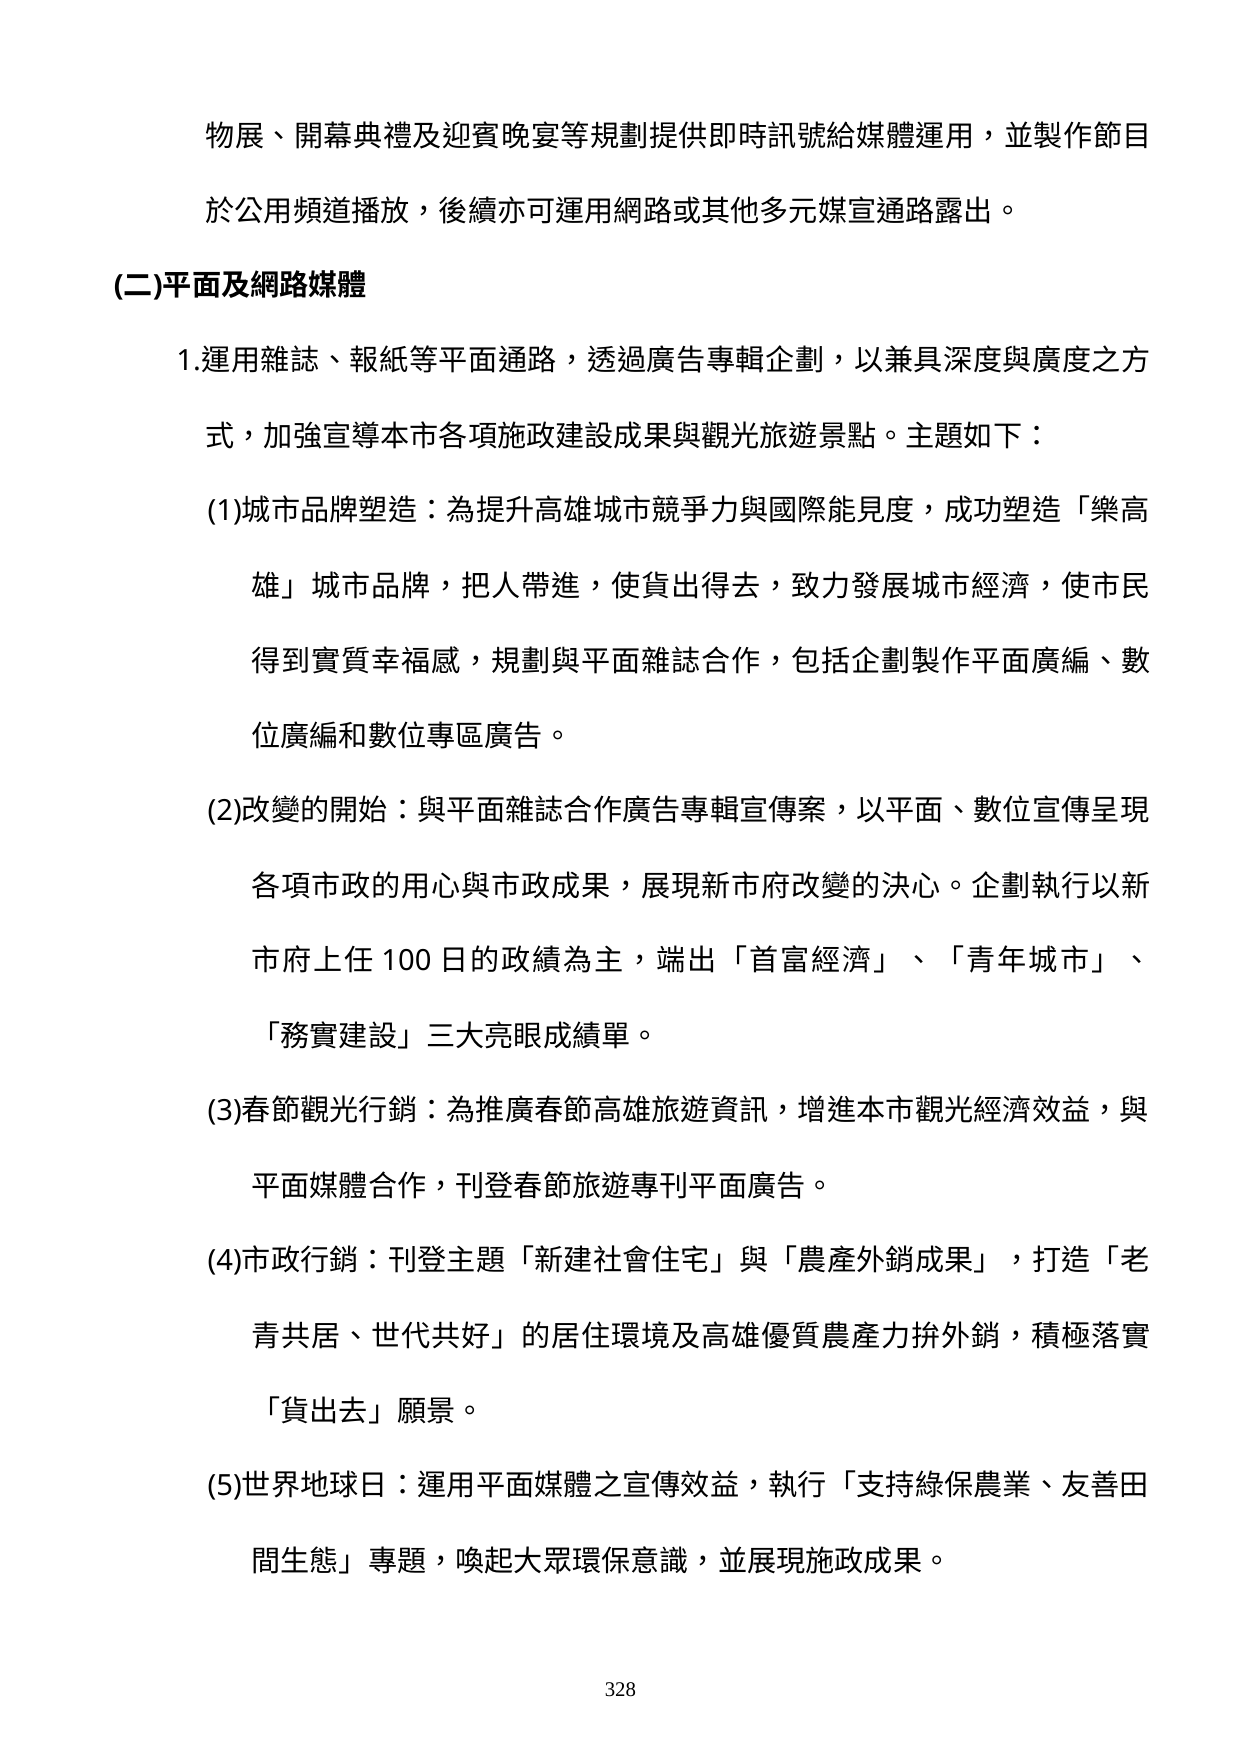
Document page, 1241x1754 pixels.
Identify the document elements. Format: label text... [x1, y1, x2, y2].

text (3)春節觀光行銷：為推廣春節高雄旅遊資訊，增進本市觀光經濟效益，與平面媒體合作，刊登春節旅遊專刊平面廣告。 [207, 1064, 1152, 1214]
text (二)平面及網路媒體 [114, 239, 1152, 314]
text 1.運用雜誌、報紙等平面通路，透過廣告專輯企劃，以兼具深度與廣度之方式，加強宣導本市各項施政建設成果與觀光旅遊景點。主題如下： [176, 314, 1152, 464]
text 物展、開幕典禮及迎賓晚宴等規劃提供即時訊號給媒體運用，並製作節目於公用頻道播放，後續亦可運用網路或其他多元媒宣通路露出。 [176, 89, 1152, 239]
text (1)城市品牌塑造：為提升高雄城市競爭力與國際能見度，成功塑造「樂高雄」城市品牌，把人帶進，使貨出得去，致力發展城市經濟，使市民得到實質幸福感，規劃與平面雜誌合作，包括企劃製作平面廣編、數位廣編和數位專區廣告。 [207, 464, 1152, 764]
text (2)改變的開始：與平面雜誌合作廣告專輯宣傳案，以平面、數位宣傳呈現各項市政的用心與市政成果，展現新市府改變的決心。企劃執行以新市府上任100日的政績為主，端出「首富經濟」、「青年城市」、「務實建設」三大亮眼成績單。 [207, 764, 1152, 1064]
text (5)世界地球日：運用平面媒體之宣傳效益，執行「支持綠保農業、友善田間生態」專題，喚起大眾環保意識，並展現施政成果。 [207, 1439, 1152, 1589]
text (4)市政行銷：刊登主題「新建社會住宅」與「農產外銷成果」，打造「老青共居、世代共好」的居住環境及高雄優質農產力拚外銷，積極落實「貨出去」願景。 [207, 1214, 1152, 1439]
